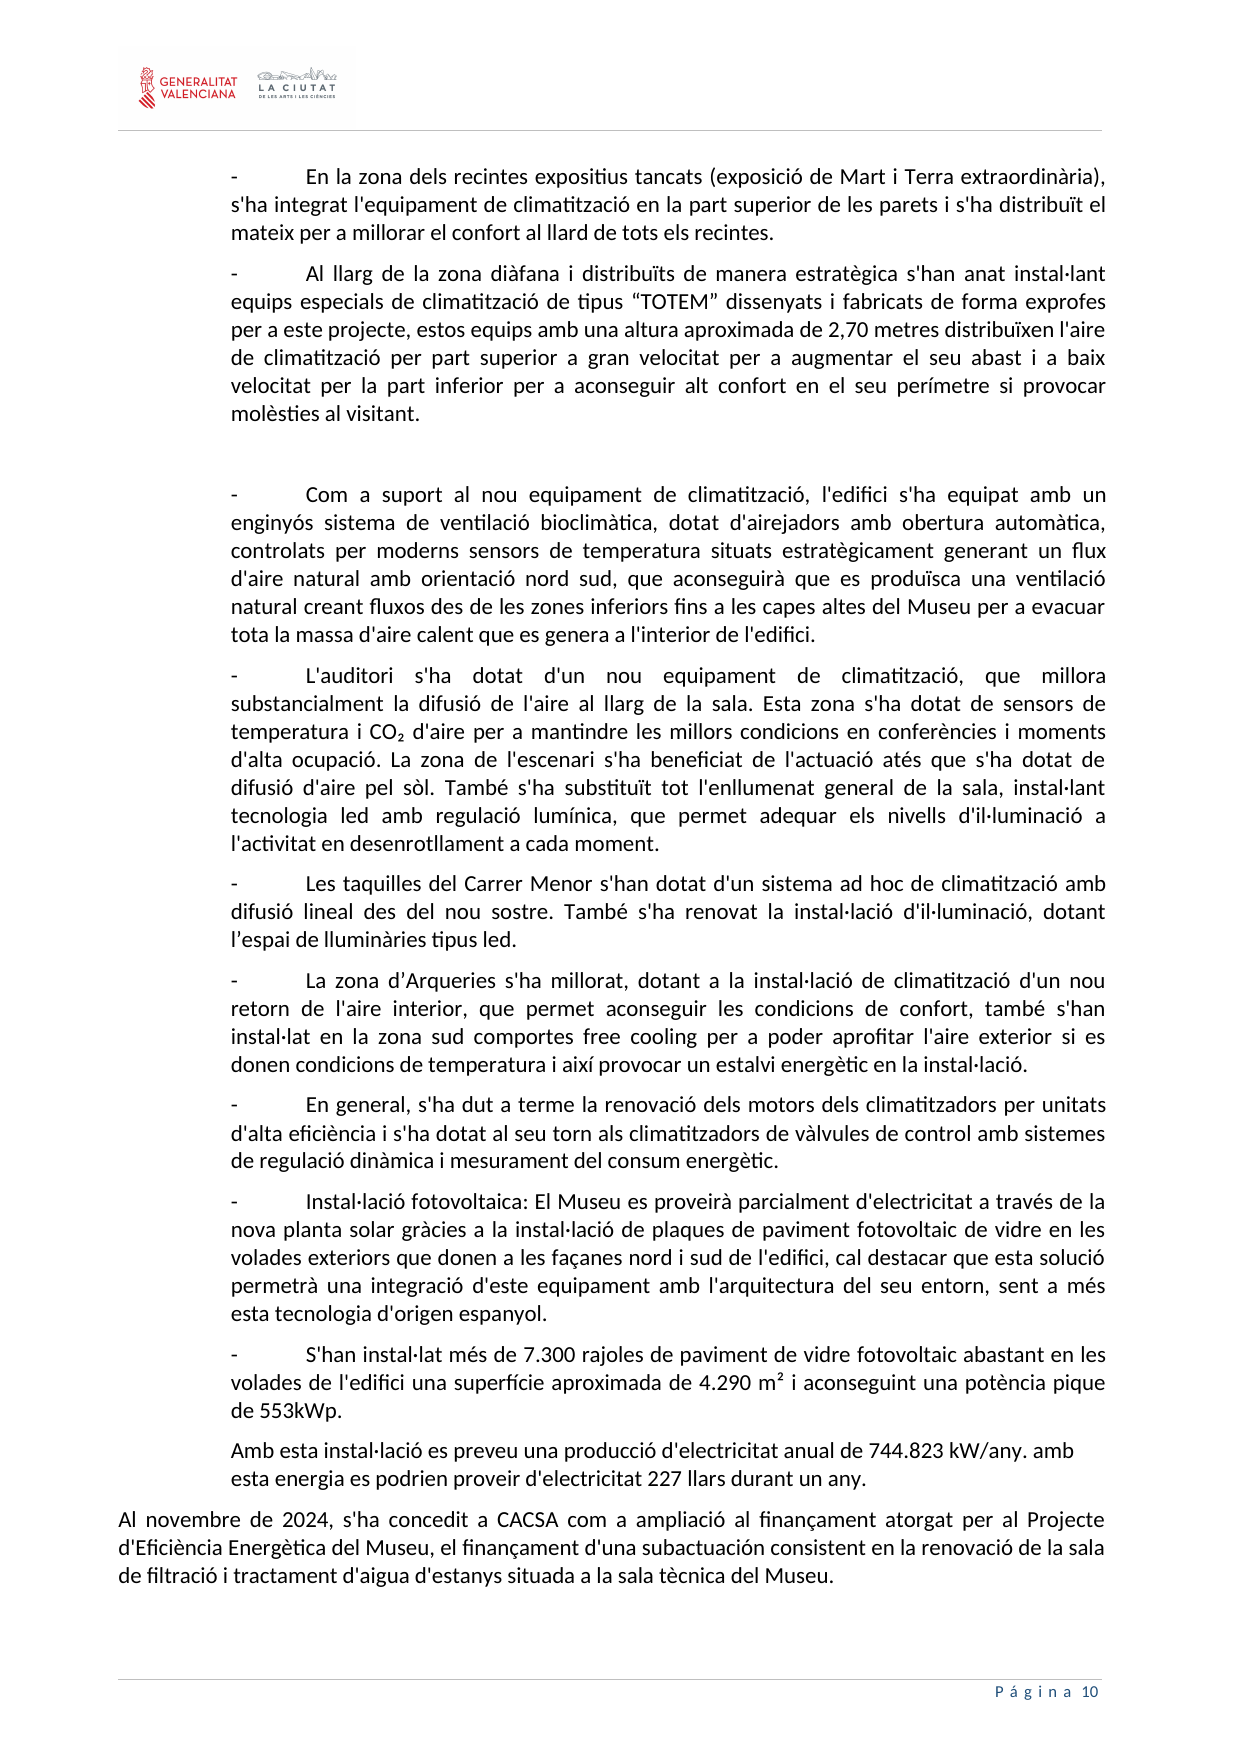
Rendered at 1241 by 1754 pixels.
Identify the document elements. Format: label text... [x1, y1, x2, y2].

text Al novembre de 2024, s'ha concedit a CACSA com a ampliació al finançament atorgat per al Projecte d'Eficiència Energètica del Museu, el finançament d'una subactuación consistent en la renovació de la sala de filtració i tractament d'aigua d'estanys situada a la sala tècnica del Museu. [118, 1505, 1107, 1589]
text Amb esta instal·lació es preveu una producció d'electricitat anual de 744.823 kW/any. amb esta energia es podrien proveir d'electricitat 227 llars durant un any. [231, 1436, 1107, 1492]
list En la zona dels recintes expositius tancats (exposició de Mart i Terra extraordinària), s'ha integrat l'equipament de climatització en la part superior de les parets i s'ha distribuït el mateix per a millorar el confort al llard de tots els recintes. [231, 162, 1107, 247]
list Les taquilles del Carrer Menor s'han dotat d'un sistema ad hoc de climatització amb difusió lineal des del nou sostre. També s'ha renovat la instal·lació d'il·luminació, dotant l’espai de lluminàries tipus led. [231, 869, 1107, 953]
list En general, s'ha dut a terme la renovació dels motors dels climatitzadors per unitats d'alta eficiència i s'ha dotat al seu torn als climatitzadors de vàlvules de control amb sistemes de regulació dinàmica i mesurament del consum energètic. [231, 1091, 1107, 1175]
list Instal·lació fotovoltaica: El Museu es proveirà parcialment d'electricitat a través de la nova planta solar gràcies a la instal·lació de plaques de paviment fotovoltaic de vidre en les volades exteriors que donen a les façanes nord i sud de l'edifici, cal destacar que esta solució permetrà una integració d'este equipament amb l'arquitectura del seu entorn, sent a més esta tecnologia d'origen espanyol. [231, 1187, 1107, 1327]
list Com a suport al nou equipament de climatització, l'edifici s'ha equipat amb un enginyós sistema de ventilació bioclimàtica, dotat d'airejadors amb obertura automàtica, controlats per moderns sensors de temperatura situats estratègicament generant un flux d'aire natural amb orientació nord sud, que aconseguirà que es produïsca una ventilació natural creant fluxos des de les zones inferiors fins a les capes altes del Museu per a evacuar tota la massa d'aire calent que es genera a l'interior de l'edifici. [231, 480, 1107, 648]
list La zona d’Arqueries s'ha millorat, dotant a la instal·lació de climatització d'un nou retorn de l'aire interior, que permet aconseguir les condicions de confort, també s'han instal·lat en la zona sud comportes free cooling per a poder aprofitar l'aire exterior si es donen condicions de temperatura i així provocar un estalvi energètic en la instal·lació. [231, 966, 1107, 1078]
list S'han instal·lat més de 7.300 rajoles de paviment de vidre fotovoltaic abastant en les volades de l'edifici una superfície aproximada de 4.290 m² i aconseguint una potència pique de 553kWp. [231, 1340, 1107, 1424]
list Al llarg de la zona diàfana i distribuïts de manera estratègica s'han anat instal·lant equips especials de climatització de tipus “TOTEM” dissenyats i fabricats de forma exprofes per a este projecte, estos equips amb una altura aproximada de 2,70 metres distribuïxen l'aire de climatització per part superior a gran velocitat per a augmentar el seu abast i a baix velocitat per la part inferior per a aconseguir alt confort en el seu perímetre si provocar molèsties al visitant. [231, 259, 1107, 427]
list L'auditori s'ha dotat d'un nou equipament de climatització, que millora substancialment la difusió de l'aire al llarg de la sala. Esta zona s'ha dotat de sensors de temperatura i CO₂ d'aire per a mantindre les millors condicions en conferències i moments d'alta ocupació. La zona de l'escenari s'ha beneficiat de l'actuació atés que s'ha dotat de difusió d'aire pel sòl. També s'ha substituït tot l'enllumenat general de la sala, instal·lant tecnologia led amb regulació lumínica, que permet adequar els nivells d'il·luminació a l'activitat en desenrotllament a cada moment. [231, 661, 1107, 857]
